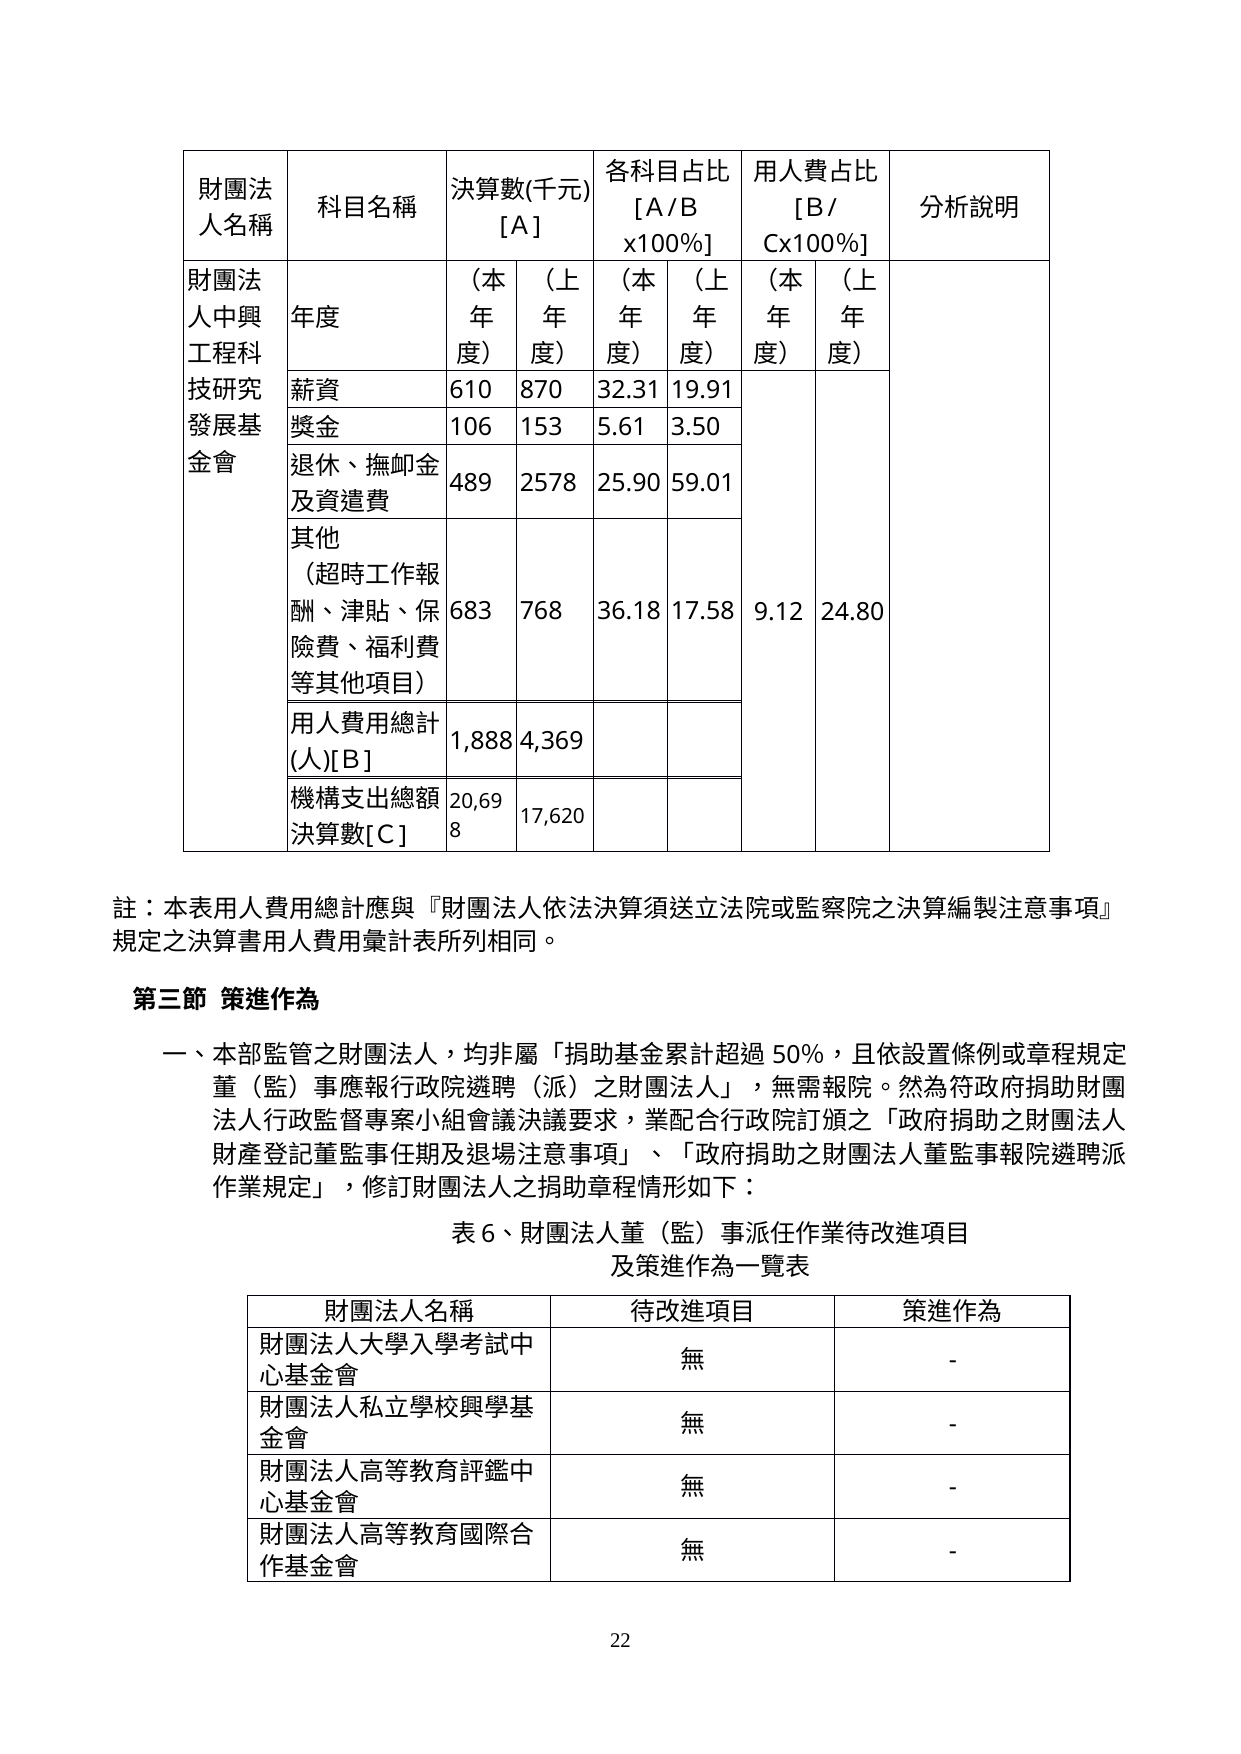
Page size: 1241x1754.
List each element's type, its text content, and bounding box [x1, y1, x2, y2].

table_cell （上年度） [517, 261, 593, 369]
table_cell 退休、撫卹金及資遣費 [288, 445, 446, 518]
table_cell 19.91 [668, 371, 741, 407]
table_cell 610 [447, 371, 516, 407]
table_header 用人費占比 [Ｂ/Cx100％] [742, 151, 889, 260]
table_cell 25.90 [594, 445, 667, 518]
table_cell 用人費用總計(人)[Ｂ] [288, 703, 446, 776]
table_cell 其他 （超時工作報酬、津貼、保險費、福利費等其他項目） [288, 519, 446, 700]
table_header 科目名稱 [288, 151, 446, 260]
table_cell [668, 779, 741, 851]
text 及策進作為一覽表 [291, 1249, 1128, 1282]
table_header 待改進項目 [551, 1296, 834, 1327]
table_header 財團法人名稱 [184, 151, 287, 260]
table_cell - [835, 1455, 1069, 1518]
table_cell 財團法人高等教育國際合作基金會 [248, 1519, 550, 1581]
table_cell 489 [447, 445, 516, 518]
table_cell [668, 703, 741, 776]
table_cell 2578 [517, 445, 593, 518]
table_cell - [835, 1328, 1069, 1391]
table_cell （上年度） [816, 261, 889, 369]
table_cell （本年度） [742, 261, 815, 369]
table_cell 財團法人私立學校興學基金會 [248, 1392, 550, 1454]
table_cell 年度 [288, 261, 446, 369]
table_cell 153 [517, 408, 593, 444]
table_cell 768 [517, 519, 593, 700]
table_header 決算數(千元)[Ａ] [447, 151, 593, 260]
text 表6、財團法人董（監）事派任作業待改進項目 [282, 1216, 1128, 1249]
table_cell 870 [517, 371, 593, 407]
table_cell 17,620 [517, 779, 593, 851]
table_cell - [835, 1392, 1069, 1454]
table_cell 機構支出總額決算數[Ｃ] [288, 779, 446, 851]
table_cell 5.61 [594, 408, 667, 444]
table_header 財團法人名稱 [248, 1296, 550, 1327]
table_header 分析說明 [890, 151, 1049, 260]
table_cell [594, 703, 667, 776]
table_cell 3.50 [668, 408, 741, 444]
table_cell （本年度） [447, 261, 516, 369]
table_cell 32.31 [594, 371, 667, 407]
table_cell 無 [551, 1519, 834, 1581]
table_header 策進作為 [835, 1296, 1069, 1327]
table_cell 無 [551, 1392, 834, 1454]
table_cell （上年度） [668, 261, 741, 369]
table_cell 36.18 [594, 519, 667, 700]
table_cell 無 [551, 1328, 834, 1391]
table_cell 9.12 [742, 371, 815, 851]
list 本部監管之財團法人，均非屬「捐助基金累計超過50％，且依設置條例或章程規定董（監）事應報行政院遴聘（派）之財團法人」，無需報院。然為符政府捐助財團法人行政監督專案小組會議決議要求，業配合行政院訂頒之「政府捐助之財團法人財產登記董監事任期及退場注意事項」、「政府捐助之財團法人董監事報院遴聘派作業規定」，修訂財團法人之捐助章程情形如下： [162, 1036, 1128, 1203]
table_cell 17.58 [668, 519, 741, 700]
table_cell 1,888 [447, 703, 516, 776]
table_cell 財團法人高等教育評鑑中心基金會 [248, 1455, 550, 1518]
table_cell 24.80 [816, 371, 889, 851]
text 註：本表用人費用總計應與『財團法人依法決算須送立法院或監察院之決算編製注意事項』規定之決算書用人費用彙計表所列相同。 [112, 891, 1128, 957]
table_cell 20,698 [447, 779, 516, 851]
table_cell 無 [551, 1455, 834, 1518]
table_header 各科目占比[Ａ/Ｂx100％] [594, 151, 741, 260]
table_cell - [835, 1519, 1069, 1581]
table_cell 4,369 [517, 703, 593, 776]
table_cell 683 [447, 519, 516, 700]
list 策進作為 [133, 982, 1128, 1016]
table_cell 59.01 [668, 445, 741, 518]
table_cell （本年度） [594, 261, 667, 369]
table_cell [594, 779, 667, 851]
table_cell [890, 261, 1049, 851]
table_cell 薪資 [288, 371, 446, 407]
table_cell 財團法人大學入學考試中心基金會 [248, 1328, 550, 1391]
table_cell 財團法人中興工程科技研究發展基金會 [184, 261, 287, 851]
table_cell 獎金 [288, 408, 446, 444]
table_cell 106 [447, 408, 516, 444]
